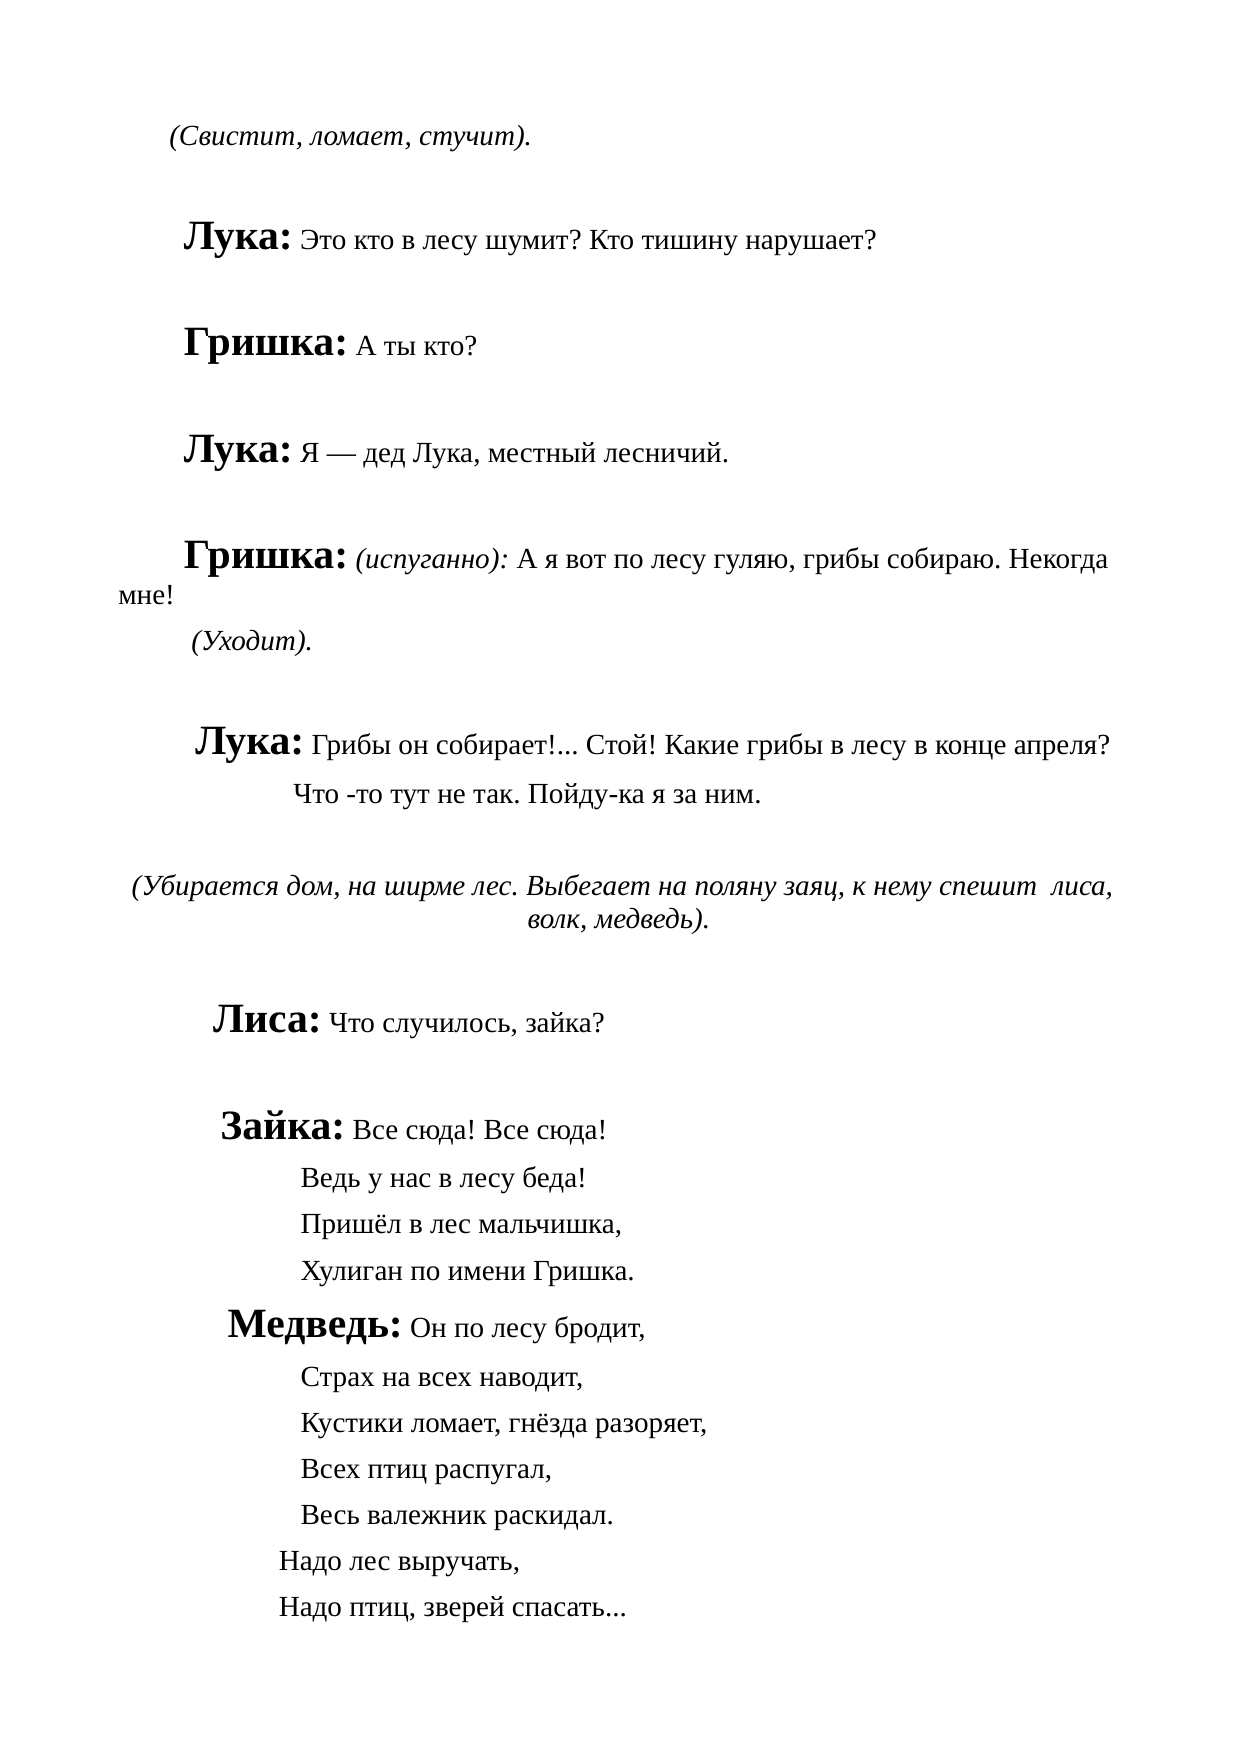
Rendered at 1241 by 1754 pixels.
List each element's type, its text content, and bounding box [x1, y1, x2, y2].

text Ведь у нас в лесу беда! [118, 1161, 1122, 1194]
text Гришка: А ты кто? [118, 317, 1122, 364]
text Пришёл в лес мальчишка, [118, 1207, 1122, 1240]
text Лука: Это кто в лесу шумит? Кто тишину нарушает? [118, 210, 1122, 258]
text Надо лес выручать, [118, 1543, 1122, 1577]
text Страх на всех наводит, [118, 1359, 1122, 1393]
text (Убирается дом, на ширме лес. Выбегает на поляну заяц, к нему спешит лиса, волк, медведь). [118, 868, 1122, 935]
text Лиса: Что случилось, зайка? [118, 994, 1122, 1042]
text Лука: Я — дед Лука, местный лесничий. [118, 423, 1122, 471]
text Что -то тут не так. Пойду-ка я за ним. [118, 776, 1122, 809]
text Медведь: Он по лесу бродит, [118, 1299, 1122, 1347]
text (Уходит). [118, 623, 1122, 657]
text Весь валежник раскидал. [118, 1497, 1122, 1531]
text Надо птиц, зверей спасать... [118, 1589, 1122, 1623]
text Лука: Грибы он собирает!... Стой! Какие грибы в лесу в конце апреля? [118, 716, 1122, 763]
text Кустики ломает, гнёзда разоряет, [118, 1405, 1122, 1439]
text Всех птиц распугал, [118, 1451, 1122, 1485]
text (Свистит, ломает, стучит). [118, 118, 1122, 152]
text Хулиган по имени Гришка. [118, 1253, 1122, 1286]
text Зайка: Все сюда! Все сюда! [118, 1100, 1122, 1148]
text Гришка: (испуганно): А я вот по лесу гуляю, грибы собираю. Некогда мне! [118, 529, 1122, 611]
